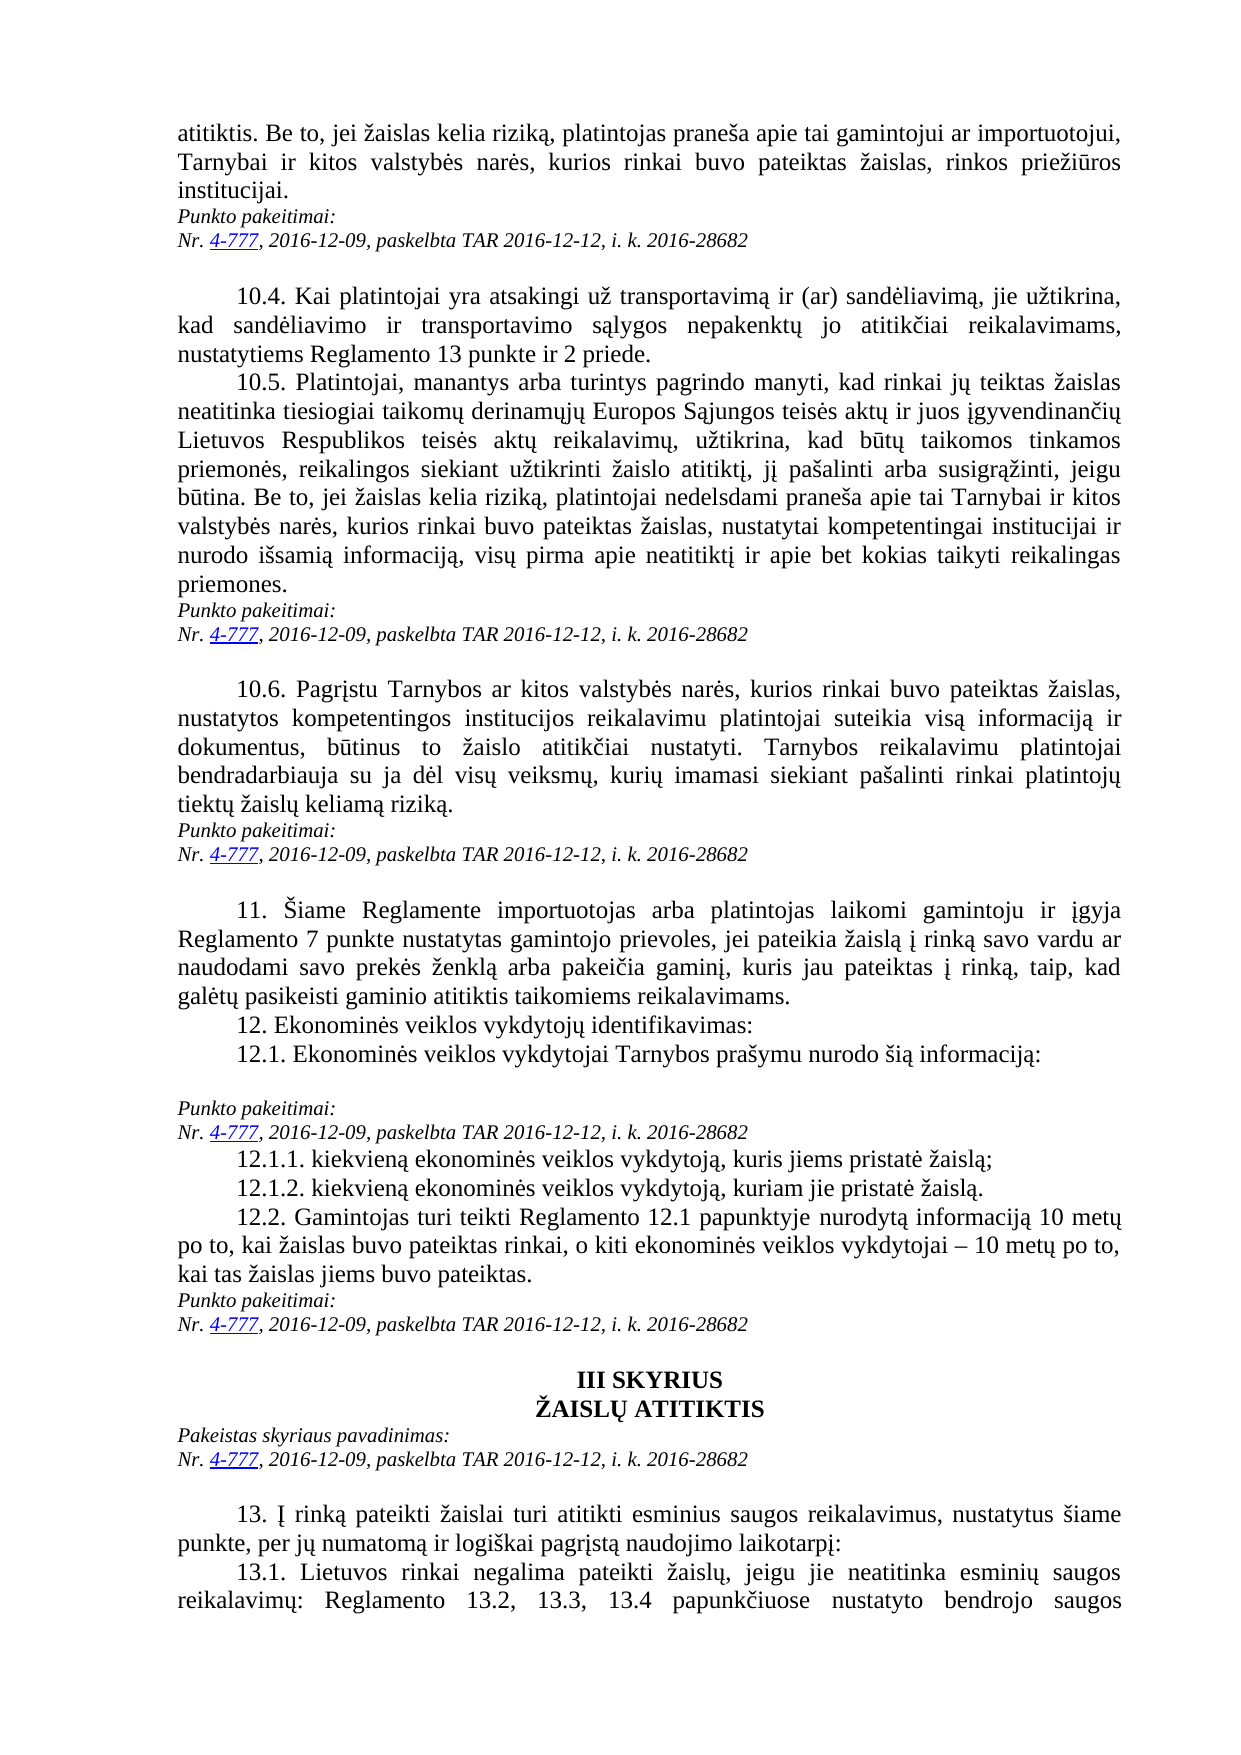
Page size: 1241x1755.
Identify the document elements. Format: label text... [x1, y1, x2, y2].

text Punkto pakeitimai: [177, 597, 1122, 622]
text Pakeistas skyriaus pavadinimas: [177, 1422, 1122, 1447]
text 12.1.2. kiekvieną ekonominės veiklos vykdytoją, kuriam jie pristatė žaislą. [177, 1173, 1122, 1202]
text 10.6. Pagrįstu Tarnybos ar kitos valstybės narės, kurios rinkai buvo pateiktas žaislas, nustatytos kompetentingos institucijos reikalavimu platintojai suteikia visą informaciją ir dokumentus, būtinus to žaislo atitikčiai nustatyti. Tarnybos reikalavimu platintojai bendradarbiauja su ja dėl visų veiksmų, kurių imamasi siekiant pašalinti rinkai platintojų tiektų žaislų keliamą riziką. [177, 674, 1122, 818]
text Nr. 4-777, 2016-12-09, paskelbta TAR 2016-12-12, i. k. 2016-28682 [177, 842, 1122, 866]
text 10.4. Kai platintojai yra atsakingi už transportavimą ir (ar) sandėliavimą, jie užtikrina, kad sandėliavimo ir transportavimo sąlygos nepakenktų jo atitikčiai reikalavimams, nustatytiems Reglamento 13 punkte ir 2 priede. [177, 281, 1122, 367]
text Nr. 4-777, 2016-12-09, paskelbta TAR 2016-12-12, i. k. 2016-28682 [177, 1447, 1122, 1471]
text atitiktis. Be to, jei žaislas kelia riziką, platintojas praneša apie tai gamintojui ar importuotojui, Tarnybai ir kitos valstybės narės, kurios rinkai buvo pateiktas žaislas, rinkos priežiūros institucijai. [177, 118, 1122, 204]
text 12.1. Ekonominės veiklos vykdytojai Tarnybos prašymu nurodo šią informaciją: [177, 1039, 1122, 1067]
text Nr. 4-777, 2016-12-09, paskelbta TAR 2016-12-12, i. k. 2016-28682 [177, 622, 1122, 646]
text Punkto pakeitimai: [177, 1096, 1122, 1120]
text 11. Šiame Reglamente importuotojas arba platintojas laikomi gamintoju ir įgyja Reglamento 7 punkte nustatytas gamintojo prievoles, jei pateikia žaislą į rinką savo vardu ar naudodami savo prekės ženklą arba pakeičia gaminį, kuris jau pateiktas į rinką, taip, kad galėtų pasikeisti gaminio atitiktis taikomiems reikalavimams. [177, 895, 1122, 1010]
text 13.1. Lietuvos rinkai negalima pateikti žaislų, jeigu jie neatitinka esminių saugos reikalavimų: Reglamento 13.2, 13.3, 13.4 papunkčiuose nustatyto bendrojo saugos [177, 1557, 1122, 1614]
text Nr. 4-777, 2016-12-09, paskelbta TAR 2016-12-12, i. k. 2016-28682 [177, 1120, 1122, 1144]
text Punkto pakeitimai: [177, 204, 1122, 228]
text ŽAISLŲ ATITIKTIS [177, 1394, 1122, 1422]
text 13. Į rinką pateikti žaislai turi atitikti esminius saugos reikalavimus, nustatytus šiame punkte, per jų numatomą ir logiškai pagrįstą naudojimo laikotarpį: [177, 1499, 1122, 1557]
text Punkto pakeitimai: [177, 1288, 1122, 1312]
text 12.2. Gamintojas turi teikti Reglamento 12.1 papunktyje nurodytą informaciją 10 metų po to, kai žaislas buvo pateiktas rinkai, o kiti ekonominės veiklos vykdytojai – 10 metų po to, kai tas žaislas jiems buvo pateiktas. [177, 1202, 1122, 1288]
text Punkto pakeitimai: [177, 818, 1122, 842]
text 12.1.1. kiekvieną ekonominės veiklos vykdytoją, kuris jiems pristatė žaislą; [177, 1144, 1122, 1173]
text 10.5. Platintojai, manantys arba turintys pagrindo manyti, kad rinkai jų teiktas žaislas neatitinka tiesiogiai taikomų derinamųjų Europos Sąjungos teisės aktų ir juos įgyvendinančių Lietuvos Respublikos teisės aktų reikalavimų, užtikrina, kad būtų taikomos tinkamos priemonės, reikalingos siekiant užtikrinti žaislo atitiktį, jį pašalinti arba susigrąžinti, jeigu būtina. Be to, jei žaislas kelia riziką, platintojai nedelsdami praneša apie tai Tarnybai ir kitos valstybės narės, kurios rinkai buvo pateiktas žaislas, nustatytai kompetentingai institucijai ir nurodo išsamią informaciją, visų pirma apie neatitiktį ir apie bet kokias taikyti reikalingas priemones. [177, 367, 1122, 597]
text Nr. 4-777, 2016-12-09, paskelbta TAR 2016-12-12, i. k. 2016-28682 [177, 1312, 1122, 1336]
text III SKYRIUS [177, 1365, 1122, 1394]
text 12. Ekonominės veiklos vykdytojų identifikavimas: [177, 1010, 1122, 1039]
text Nr. 4-777, 2016-12-09, paskelbta TAR 2016-12-12, i. k. 2016-28682 [177, 228, 1122, 252]
